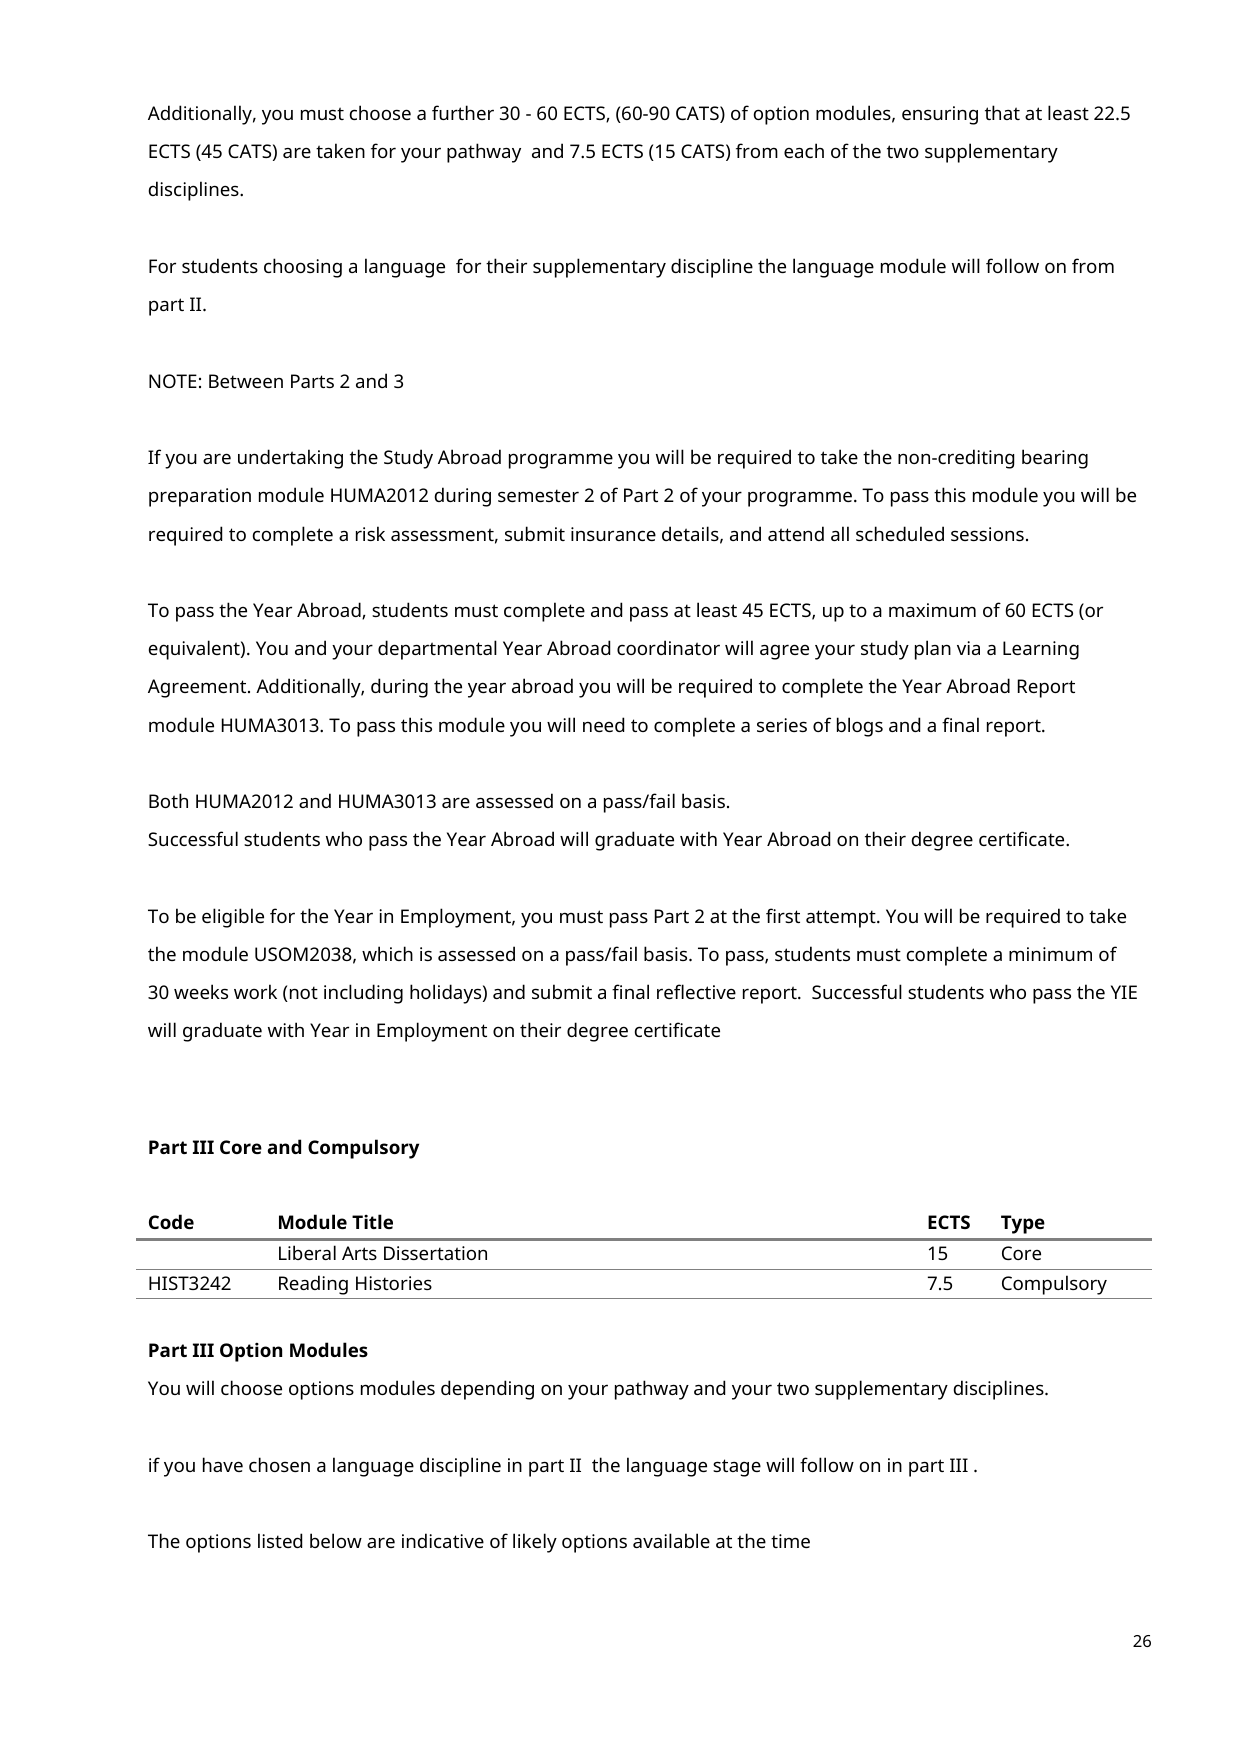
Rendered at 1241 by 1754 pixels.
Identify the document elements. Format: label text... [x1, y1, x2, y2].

table_cell 7.5 [916, 1270, 989, 1298]
table_cell Compulsory [989, 1270, 1152, 1298]
table_cell Part III Core and Compulsory [136, 1096, 1152, 1209]
table_cell ECTS [916, 1209, 989, 1237]
table_cell [136, 1241, 266, 1269]
table_cell HIST3242 [136, 1270, 266, 1298]
table_cell Additionally, you must choose a further 30 - 60 ECTS, (60-90 CATS) of option modules, ensuring that at least 22.5 ECTS (45 CATS) are taken for your pathway and 7.5 ECTS (15 CATS) from each of the two supplementary disciplines. For students choosing a language for their supplementary discipline the language module will follow on from part II. NOTE: Between Parts 2 and 3 If you are undertaking the Study Abroad programme you will be required to take the non-crediting bearing preparation module HUMA2012 during semester 2 of Part 2 of your programme. To pass this module you will be required to complete a risk assessment, submit insurance details, and attend all scheduled sessions. To pass the Year Abroad, students must complete and pass at least 45 ECTS, up to a maximum of 60 ECTS (or equivalent). You and your departmental Year Abroad coordinator will agree your study plan via a Learning Agreement. Additionally, during the year abroad you will be required to complete the Year Abroad Report module HUMA3013. To pass this module you will need to complete a series of blogs and a final report. Both HUMA2012 and HUMA3013 are assessed on a pass/fail basis. Successful students who pass the Year Abroad will graduate with Year Abroad on their degree certificate. To be eligible for the Year in Employment, you must pass Part 2 at the first attempt. You will be required to take the module USOM2038, which is assessed on a pass/fail basis. To pass, students must complete a minimum of 30 weeks work (not including holidays) and submit a final reflective report. Successful students who pass the YIE will graduate with Year in Employment on their degree certificate [136, 99, 1152, 1096]
table_cell Type [989, 1209, 1152, 1237]
table_cell Code [136, 1209, 266, 1237]
table_cell Module Title [266, 1209, 916, 1237]
table_cell 15 [916, 1241, 989, 1269]
table_cell Liberal Arts Dissertation [266, 1241, 916, 1269]
table_cell Part III Option Modules You will choose options modules depending on your pathway and your two supplementary disciplines. if you have chosen a language discipline in part II the language stage will follow on in part III . The options listed below are indicative of likely options available at the time [136, 1299, 1152, 1603]
table_cell Reading Histories [266, 1270, 916, 1298]
table_cell Core [989, 1241, 1152, 1269]
